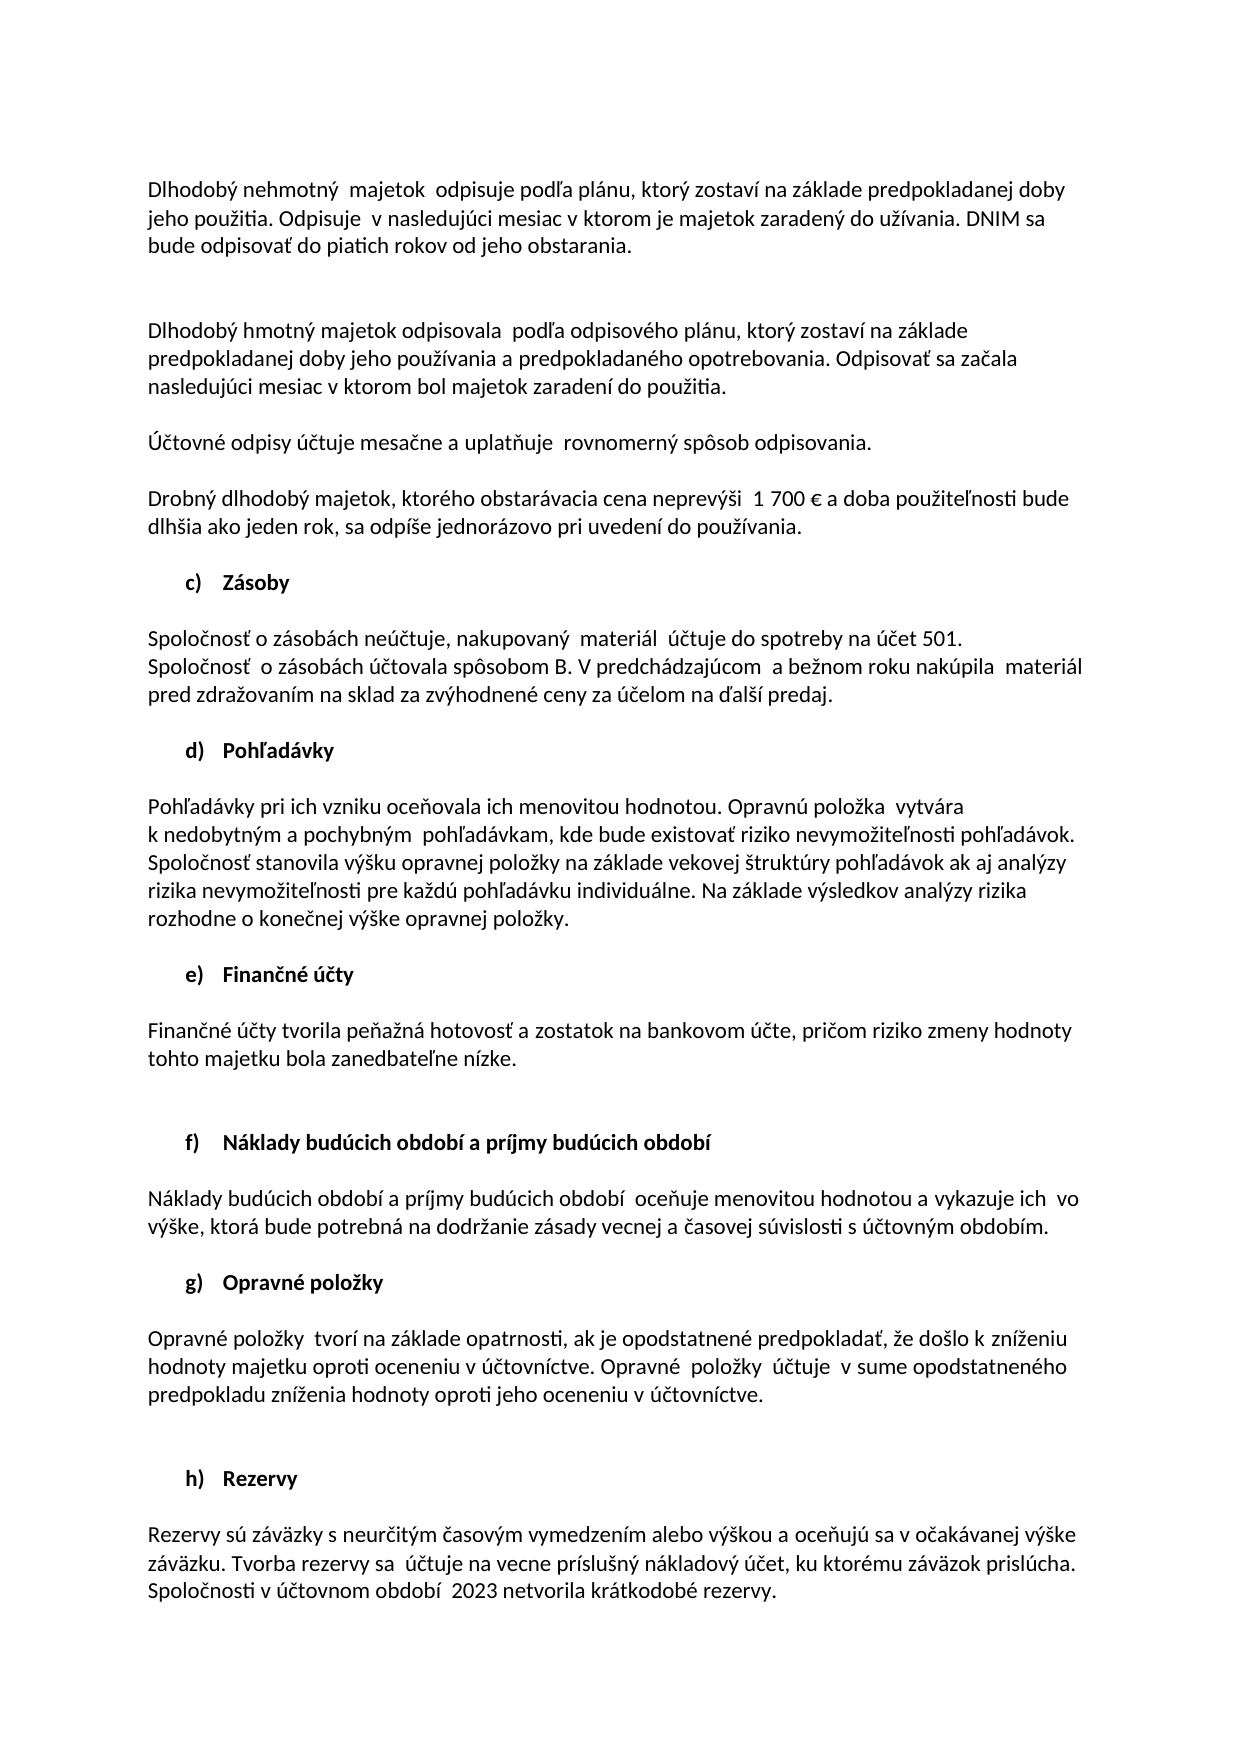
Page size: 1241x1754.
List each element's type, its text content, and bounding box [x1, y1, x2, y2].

text Dlhodobý nehmotný majetok odpisuje podľa plánu, ktorý zostaví na základe predpokladanej doby jeho použitia. Odpisuje v nasledujúci mesiac v ktorom je majetok zaradený do užívania. DNIM sa bude odpisovať do piatich rokov od jeho obstarania. [148, 176, 1093, 260]
text Finančné účty tvorila peňažná hotovosť a zostatok na bankovom účte, pričom riziko zmeny hodnoty tohto majetku bola zanedbateľne nízke. [148, 1016, 1093, 1072]
text Pohľadávky pri ich vzniku oceňovala ich menovitou hodnotou. Opravnú položka vytvára k nedobytným a pochybným pohľadávkam, kde bude existovať riziko nevymožiteľnosti pohľadávok. [148, 792, 1093, 848]
text Spoločnosť o zásobách neúčtuje, nakupovaný materiál účtuje do spotreby na účet 501. [148, 624, 1093, 652]
text Drobný dlhodobý majetok, ktorého obstarávacia cena neprevýši 1 700 € a doba použiteľnosti bude dlhšia ako jeden rok, sa odpíše jednorázovo pri uvedení do používania. [148, 484, 1093, 540]
text rozhodne o konečnej výške opravnej položky. [148, 904, 1093, 932]
list Opravné položky [185, 1268, 1093, 1296]
list Náklady budúcich období a príjmy budúcich období [185, 1128, 1093, 1156]
text Spoločnosť stanovila výšku opravnej položky na základe vekovej štruktúry pohľadávok ak aj analýzy rizika nevymožiteľnosti pre každú pohľadávku individuálne. Na základe výsledkov analýzy rizika [148, 848, 1093, 904]
list Rezervy [185, 1464, 1093, 1493]
text Účtovné odpisy účtuje mesačne a uplatňuje rovnomerný spôsob odpisovania. [148, 428, 1093, 456]
text Rezervy sú záväzky s neurčitým časovým vymedzením alebo výškou a oceňujú sa v očakávanej výške záväzku. Tvorba rezervy sa účtuje na vecne príslušný nákladový účet, ku ktorému záväzok prislúcha. [148, 1521, 1093, 1577]
list Zásoby [185, 568, 1093, 596]
text Náklady budúcich období a príjmy budúcich období oceňuje menovitou hodnotou a vykazuje ich vo výške, ktorá bude potrebná na dodržanie zásady vecnej a časovej súvislosti s účtovným obdobím. [148, 1184, 1093, 1240]
list Pohľadávky [185, 736, 1093, 764]
text Opravné položky tvorí na základe opatrnosti, ak je opodstatnené predpokladať, že došlo k zníženiu hodnoty majetku oproti oceneniu v účtovníctve. Opravné položky účtuje v sume opodstatneného predpokladu zníženia hodnoty oproti jeho oceneniu v účtovníctve. [148, 1324, 1093, 1408]
text Spoločnosť o zásobách účtovala spôsobom B. V predchádzajúcom a bežnom roku nakúpila materiál pred zdražovaním na sklad za zvýhodnené ceny za účelom na ďalší predaj. [148, 652, 1093, 708]
text Dlhodobý hmotný majetok odpisovala podľa odpisového plánu, ktorý zostaví na základe predpokladanej doby jeho používania a predpokladaného opotrebovania. Odpisovať sa začala nasledujúci mesiac v ktorom bol majetok zaradení do použitia. [148, 316, 1093, 400]
text Spoločnosti v účtovnom období 2023 netvorila krátkodobé rezervy. [148, 1577, 1093, 1605]
list Finančné účty [185, 960, 1093, 988]
